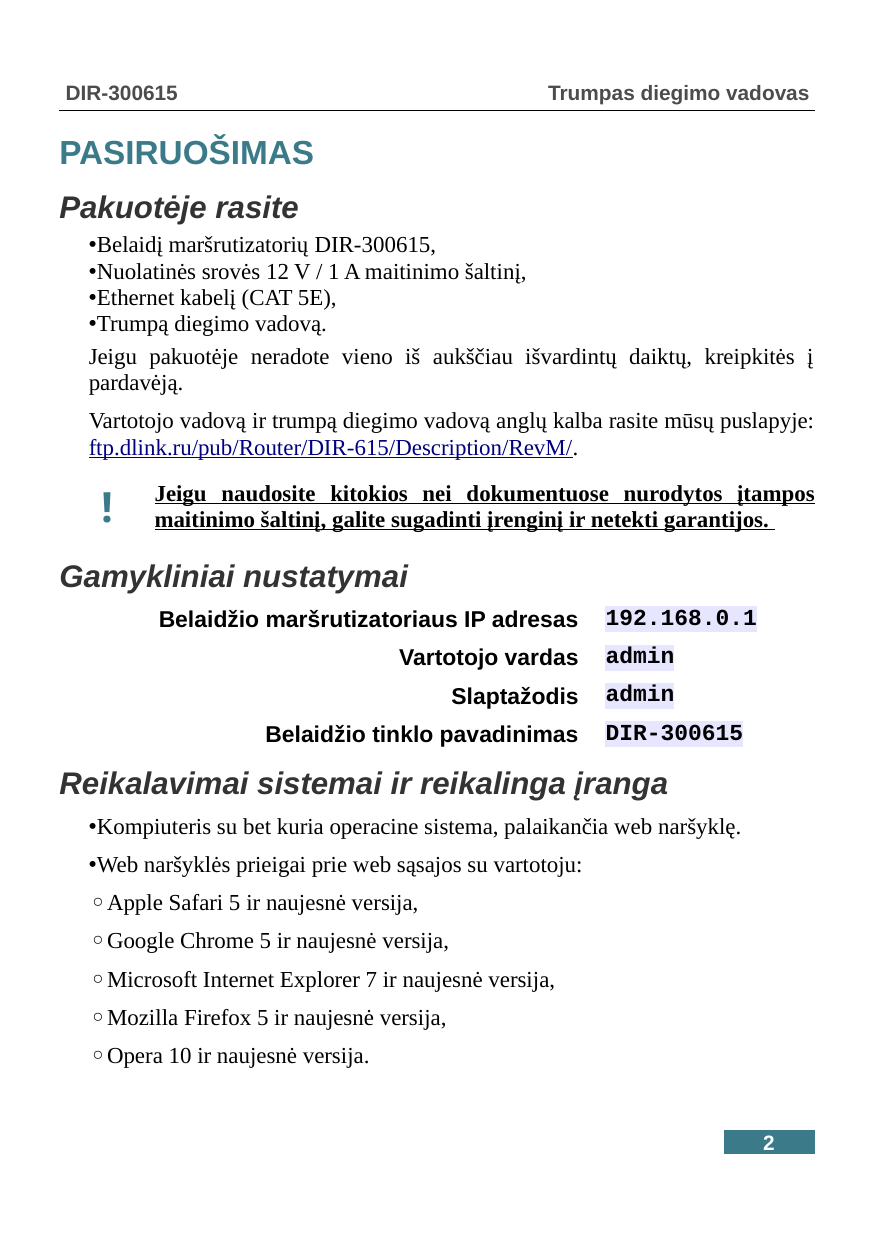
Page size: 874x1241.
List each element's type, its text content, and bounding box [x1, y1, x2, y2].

table_cell Belaidžio tinklo pavadinimas [58, 715, 578, 753]
list Web naršyklės prieigai prie web sąsajos su vartotoju: [88, 851, 815, 877]
table_cell DIR-615 [578, 715, 814, 753]
table_header Jeigu naudosite kitokios nei dokumentuose nurodytos įtampos maitinimo šaltinį, galite sugadinti įrenginį ir netekti garantijos. [125, 466, 815, 547]
table_header ! [59, 466, 125, 547]
table_cell Slaptažodis [58, 677, 578, 715]
text Vartotojo vadovą ir trumpą diegimo vadovą anglų kalba rasite mūsų puslapyje: ftp.dlink.ru/pub/Router/DIR-615/Description/RevM/. [88, 407, 815, 460]
subtitle Pakuotėje rasite [59, 189, 815, 226]
subtitle Reikalavimai sistemai ir reikalinga įranga [59, 765, 815, 801]
list Kompiuteris su bet kuria operacine sistema, palaikančia web naršyklę. [88, 813, 815, 839]
list Nuolatinės srovės 12 V / 1 A maitinimo šaltinį, [88, 258, 815, 284]
table_header Belaidžio maršrutizatoriaus IP adresas [58, 600, 578, 638]
subtitle Gamykliniai nustatymai [59, 558, 815, 594]
list Trumpą diegimo vadovą. [88, 311, 815, 337]
list Google Chrome 5 ir naujesnė versija, [88, 927, 815, 954]
list Apple Safari 5 ir naujesnė versija, [88, 889, 815, 916]
table_cell admin [578, 639, 814, 677]
table_cell admin [578, 677, 814, 715]
list Mozilla Firefox 5 ir naujesnė versija, [88, 1004, 815, 1030]
subtitle Pasiruošimas [59, 133, 815, 172]
table_header 192.168.0.1 [578, 600, 814, 638]
text Jeigu pakuotėje neradote vieno iš aukščiau išvardintų daiktų, kreipkitės į pardavėją. [88, 343, 815, 396]
list Ethernet kabelį (CAT 5E), [88, 284, 815, 311]
list Microsoft Internet Explorer 7 ir naujesnė versija, [88, 966, 815, 992]
table_cell Vartotojo vardas [58, 639, 578, 677]
list Opera 10 ir naujesnė versija. [88, 1042, 815, 1068]
list Belaidį maršrutizatorių DIR-615, [88, 231, 815, 258]
